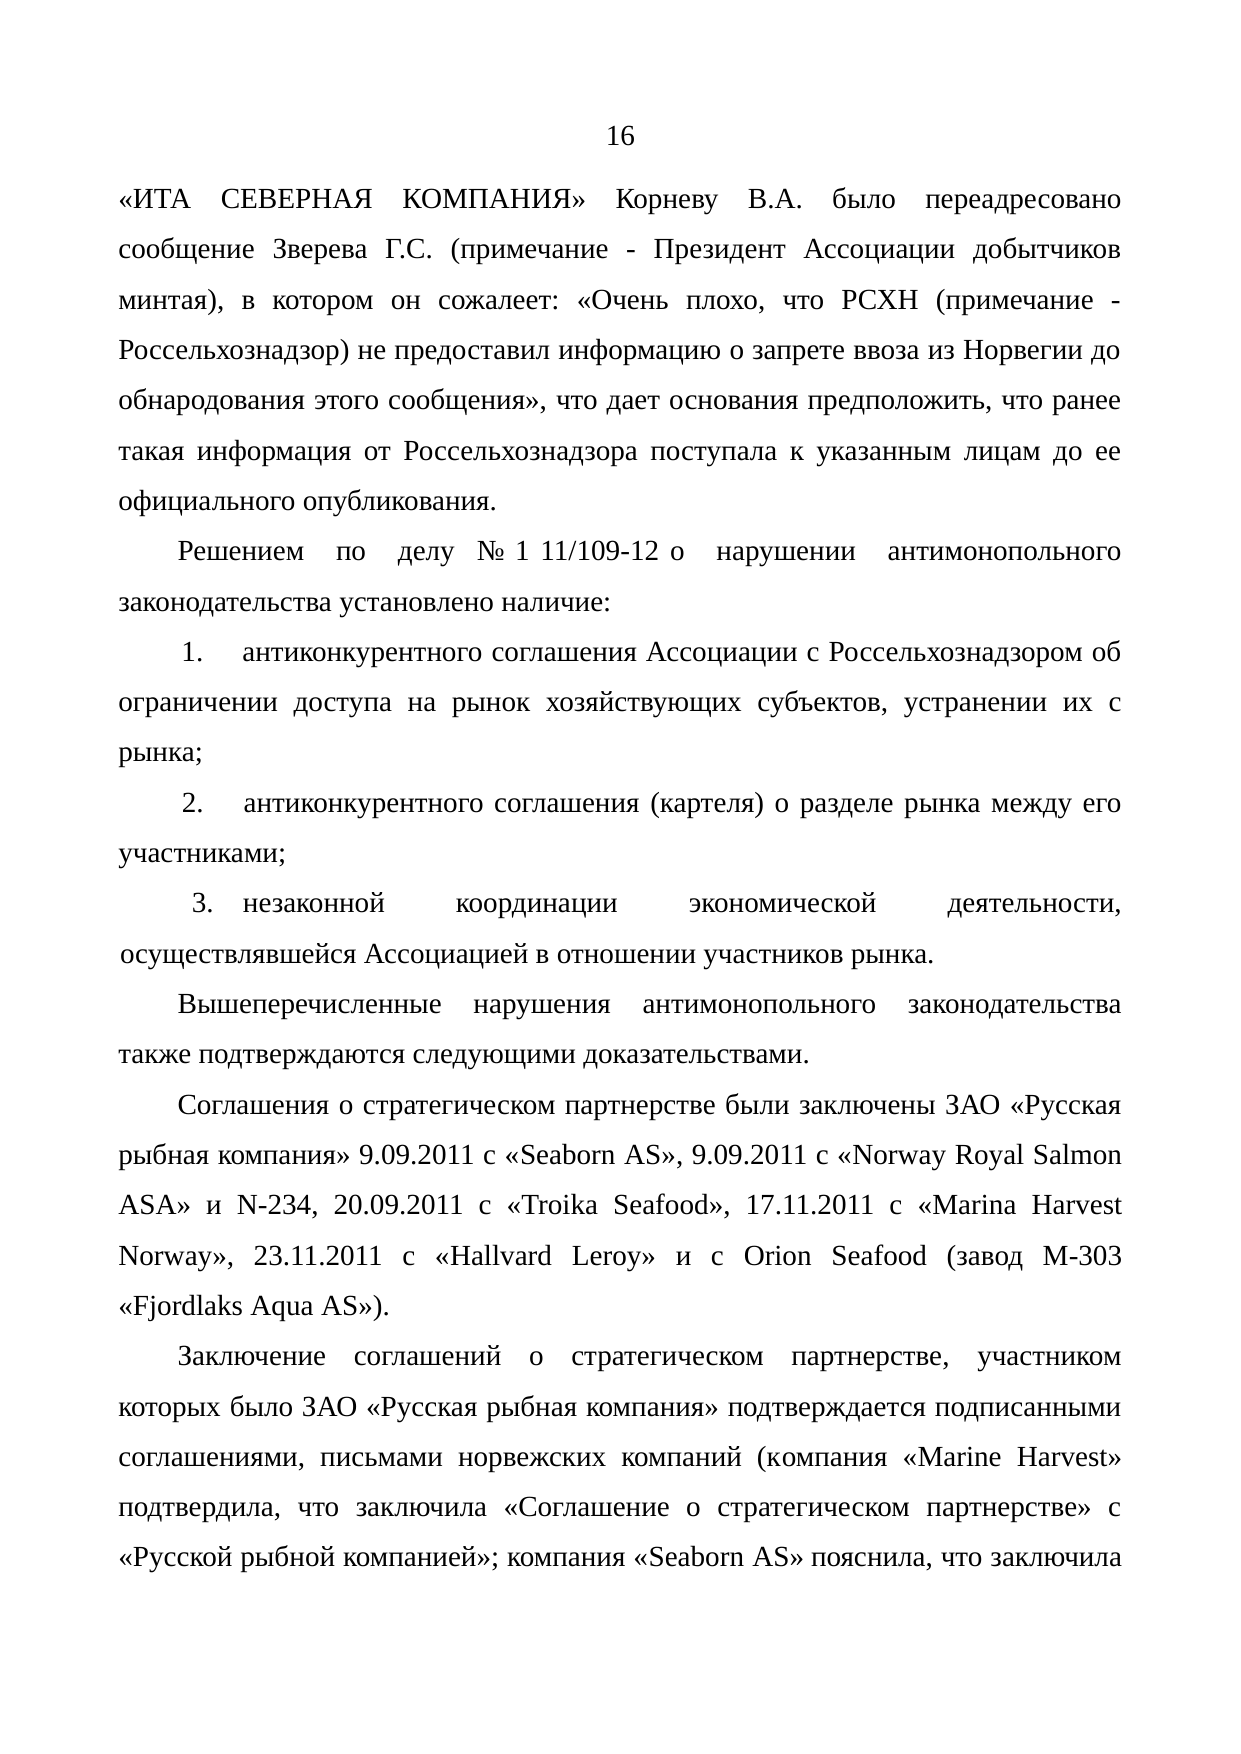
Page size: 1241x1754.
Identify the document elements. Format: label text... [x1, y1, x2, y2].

text Решением по делу № 1 11/109-12 о нарушении антимонопольного законодательства установлено наличие: [118, 533, 1122, 617]
text 2. антиконкурентного соглашения (картеля) о разделе рынка между его участниками; [118, 785, 1122, 869]
text Заключение соглашений о стратегическом партнерстве, участником которых было ЗАО «Русская рыбная компания» подтверждается подписанными соглашениями, письмами норвежских компаний (компания «Marine Harvest» подтвердила, что заключила «Соглашение о стратегическом партнерстве» с «Русской рыбной компанией»; компания «Seaborn AS» пояснила, что заключила [118, 1338, 1122, 1573]
text «ИТА СЕВЕРНАЯ КОМПАНИЯ» Корневу В.А. было переадресовано сообщение Зверева Г.С. (примечание - Президент Ассоциации добытчиков минтая), в котором он сожалеет: «Очень плохо, что РСХН (примечание - Россельхознадзор) не предоставил информацию о запрете ввоза из Норвегии до обнародования этого сообщения», что дает основания предположить, что ранее такая информация от Россельхознадзора поступала к указанным лицам до ее официального опубликования. [118, 181, 1122, 517]
text Вышеперечисленные нарушения антимонопольного законодательства также подтверждаются следующими доказательствами. [118, 986, 1122, 1070]
text 3. незаконной координации экономической деятельности, осуществлявшейся Ассоциацией в отношении участников рынка. [120, 886, 1122, 969]
list 1. антиконкурентного соглашения Ассоциации с Россельхознадзором об ограничении доступа на рынок хозяйствующих субъектов, устранении их с рынка; [118, 634, 1122, 768]
text Соглашения о стратегическом партнерстве были заключены ЗАО «Русская рыбная компания» 9.09.2011 с «Seaborn AS», 9.09.2011 с «Norway Royal Salmon ASA» и N-234, 20.09.2011 с «Troika Seafood», 17.11.2011 с «Marina Harvest Norway», 23.11.2011 с «Hallvard Leroy» и с Orion Seafood (завод M-303 «Fjordlaks Aqua AS»). [118, 1087, 1122, 1322]
